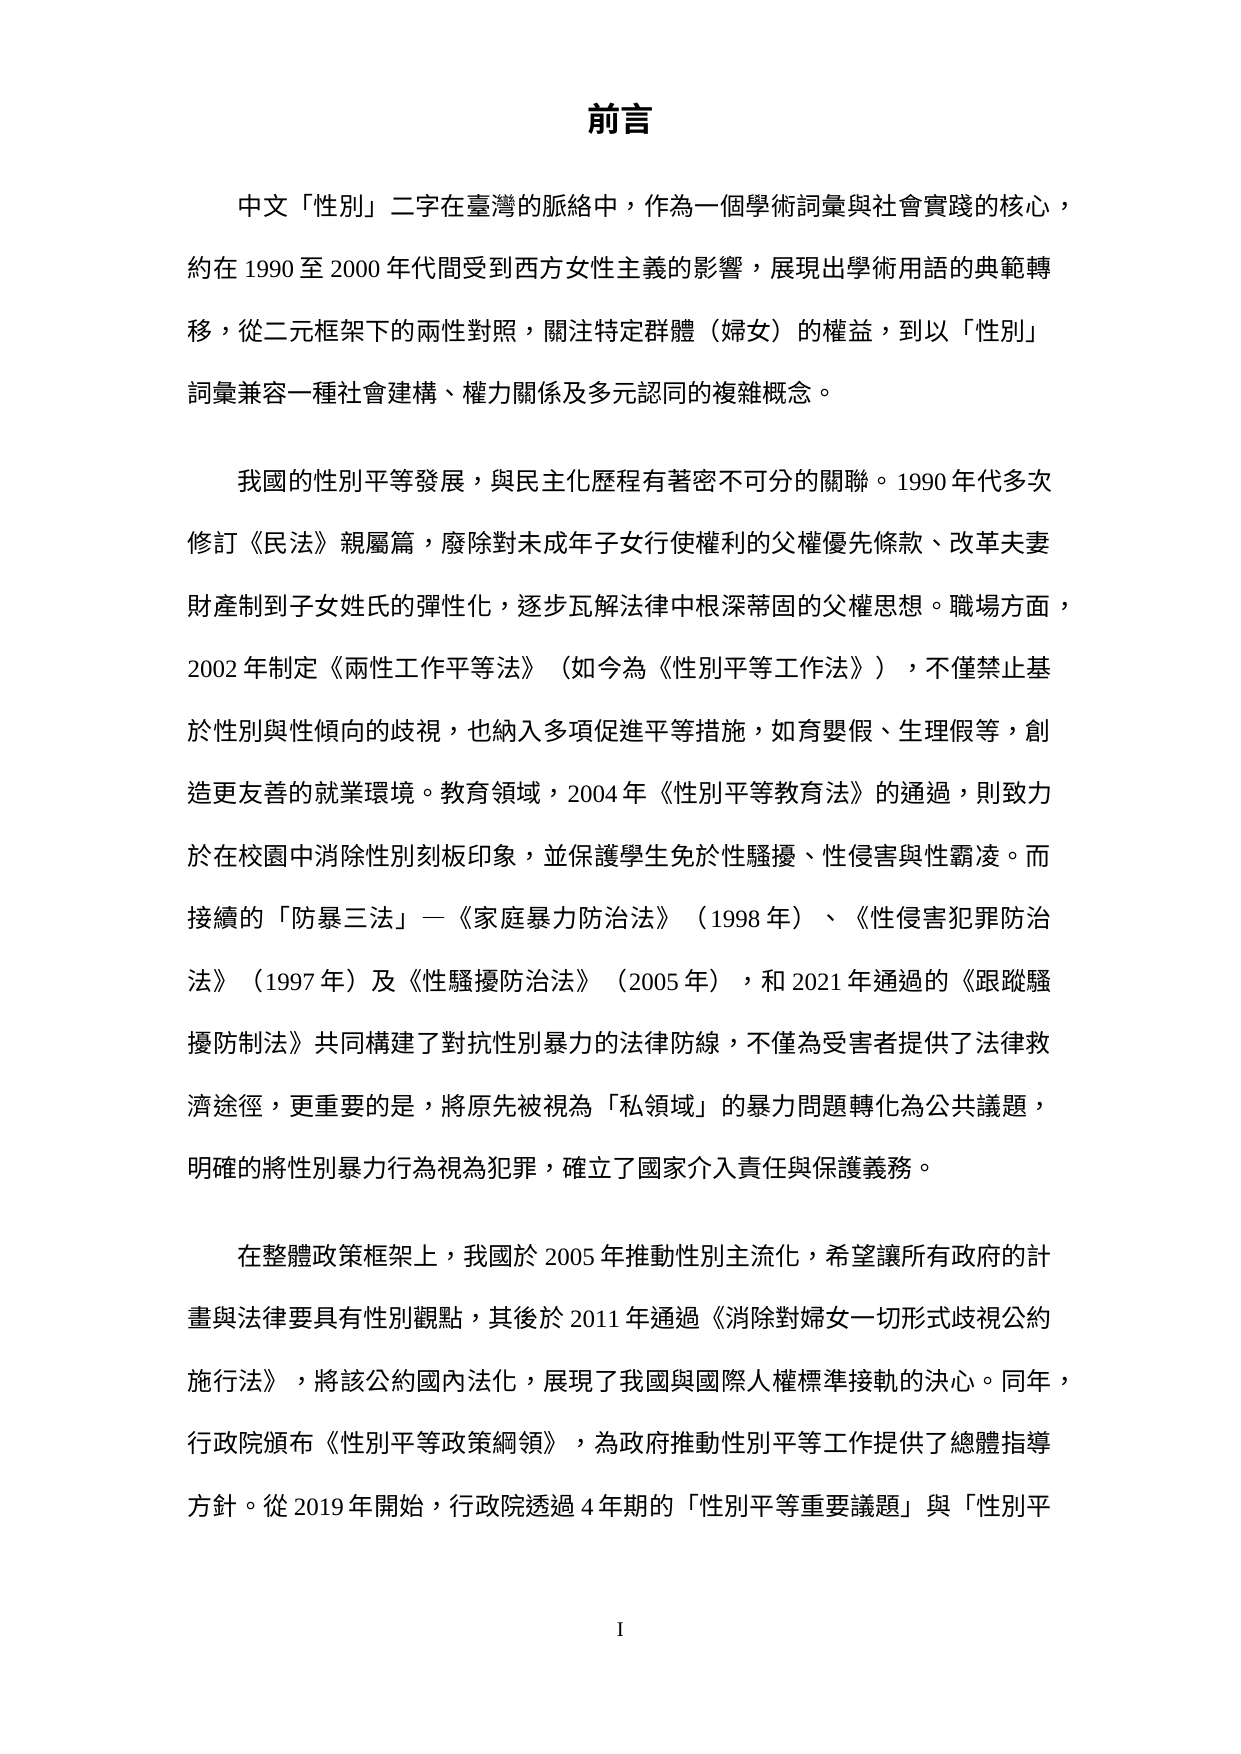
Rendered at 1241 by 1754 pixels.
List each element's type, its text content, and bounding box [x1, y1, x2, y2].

text 我國的性別平等發展，與民主化歷程有著密不可分的關聯。1990年代多次修訂《民法》親屬篇，廢除對未成年子女行使權利的父權優先條款、改革夫妻財產制到子女姓氏的彈性化，逐步瓦解法律中根深蒂固的父權思想。職場方面，2002年制定《兩性工作平等法》（如今為《性別平等工作法》），不僅禁止基於性別與性傾向的歧視，也納入多項促進平等措施，如育嬰假、生理假等，創造更友善的就業環境。教育領域，2004年《性別平等教育法》的通過，則致力於在校園中消除性別刻板印象，並保護學生免於性騷擾、性侵害與性霸凌。而接續的「防暴三法」—《家庭暴力防治法》（1998年）、《性侵害犯罪防治法》（1997年）及《性騷擾防治法》（2005年），和2021年通過的《跟蹤騷擾防制法》共同構建了對抗性別暴力的法律防線，不僅為受害者提供了法律救濟途徑，更重要的是，將原先被視為「私領域」的暴力問題轉化為公共議題，明確的將性別暴力行為視為犯罪，確立了國家介入責任與保護義務。 [187, 437, 1053, 1187]
text 前言 [187, 75, 1053, 137]
text 中文「性別」二字在臺灣的脈絡中，作為一個學術詞彙與社會實踐的核心，約在1990至2000年代間受到西方女性主義的影響，展現出學術用語的典範轉移，從二元框架下的兩性對照，關注特定群體（婦女）的權益，到以「性別」詞彙兼容一種社會建構、權力關係及多元認同的複雜概念。 [187, 162, 1053, 412]
text 在整體政策框架上，我國於2005年推動性別主流化，希望讓所有政府的計畫與法律要具有性別觀點，其後於2011年通過《消除對婦女一切形式歧視公約施行法》，將該公約國內法化，展現了我國與國際人權標準接軌的決心。同年，行政院頒布《性別平等政策綱領》，為政府推動性別平等工作提供了總體指導方針。從2019年開始，行政院透過4年期的「性別平等重要議題」與「性別平等推動計畫」，並設定推動6大議題，目前已推動至第2期工作。如今，我國的性別平等工作自五院、各部會到各地方政府，分工共同推動（詳第3條說明）。 [187, 1212, 1053, 1525]
